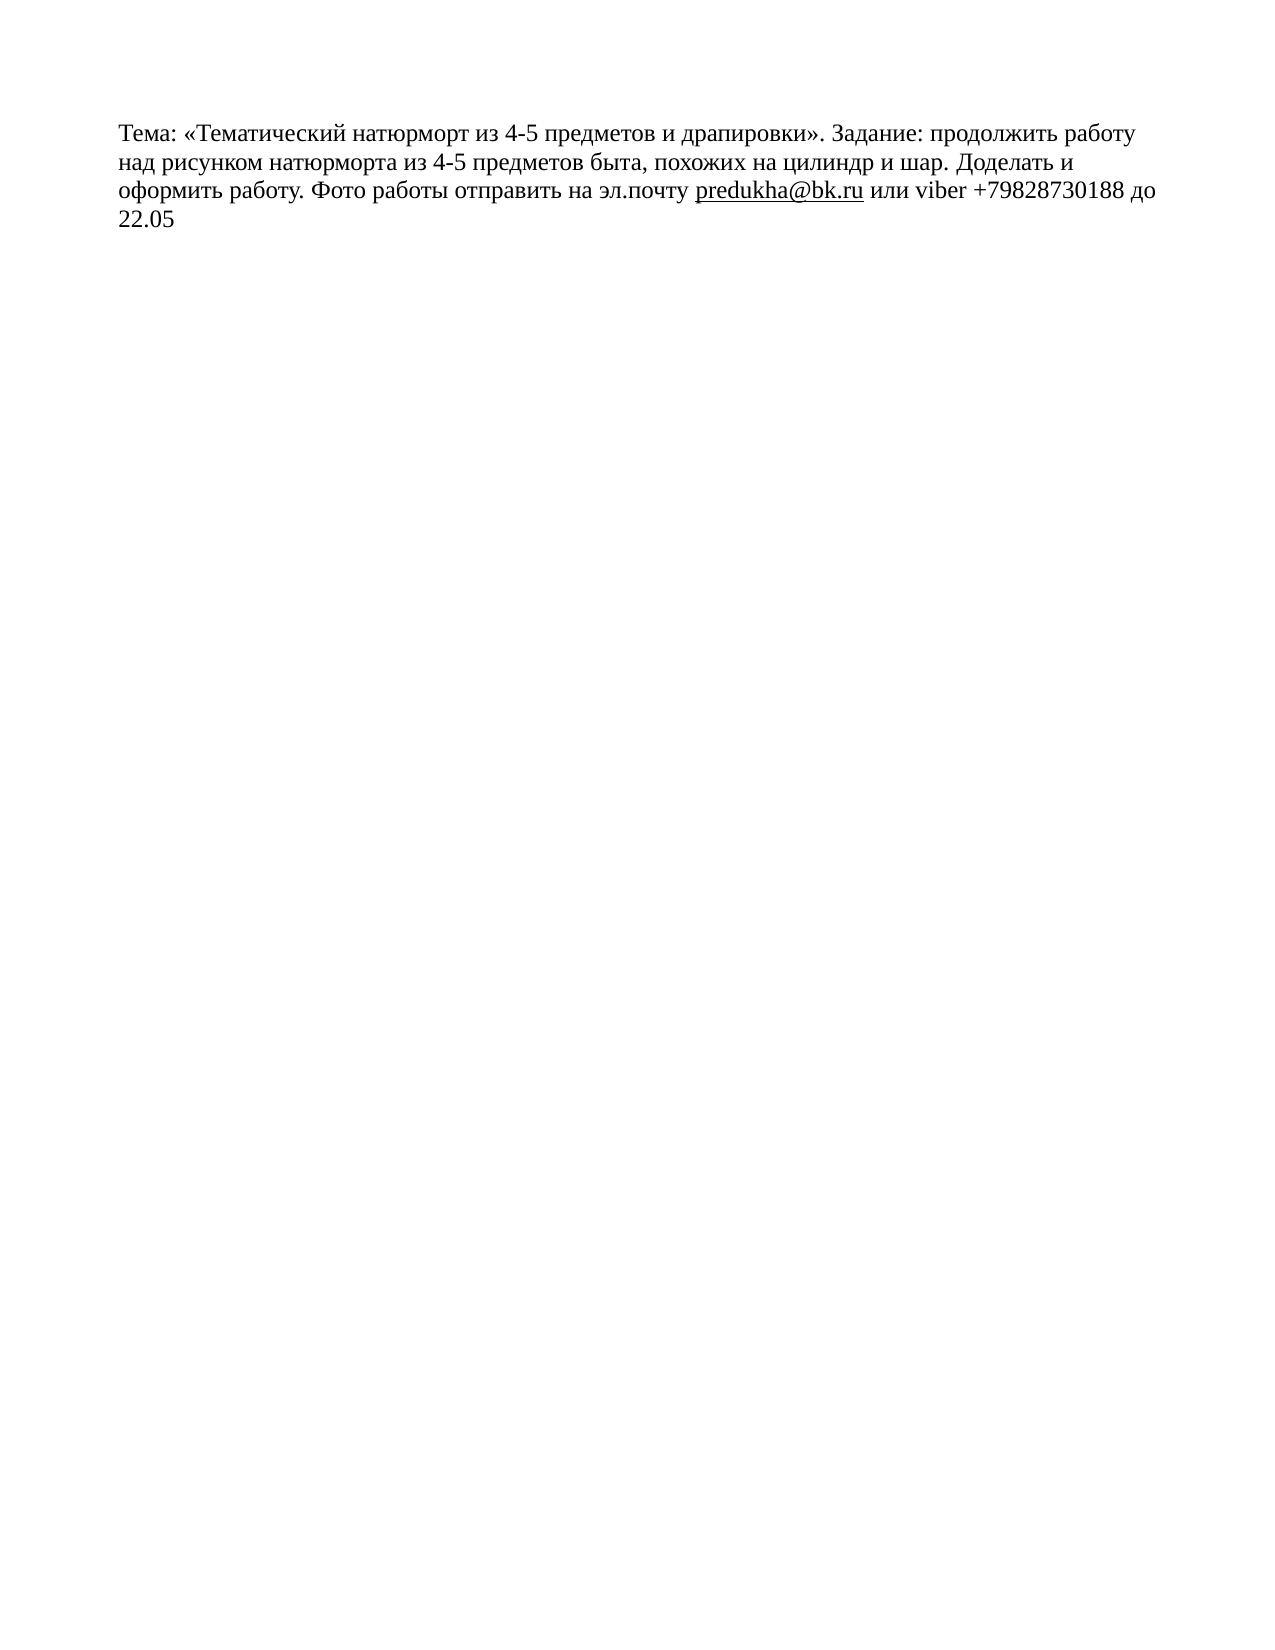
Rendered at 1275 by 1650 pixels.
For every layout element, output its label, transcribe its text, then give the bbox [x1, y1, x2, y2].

text Тема: «Тематический натюрморт из 4-5 предметов и драпировки». Задание: продолжить работу над рисунком натюрморта из 4-5 предметов быта, похожих на цилиндр и шар. Доделать и оформить работу. Фото работы отправить на эл.почту predukha@bk.ru или viber +79828730188 до 22.05 [118, 118, 1157, 233]
